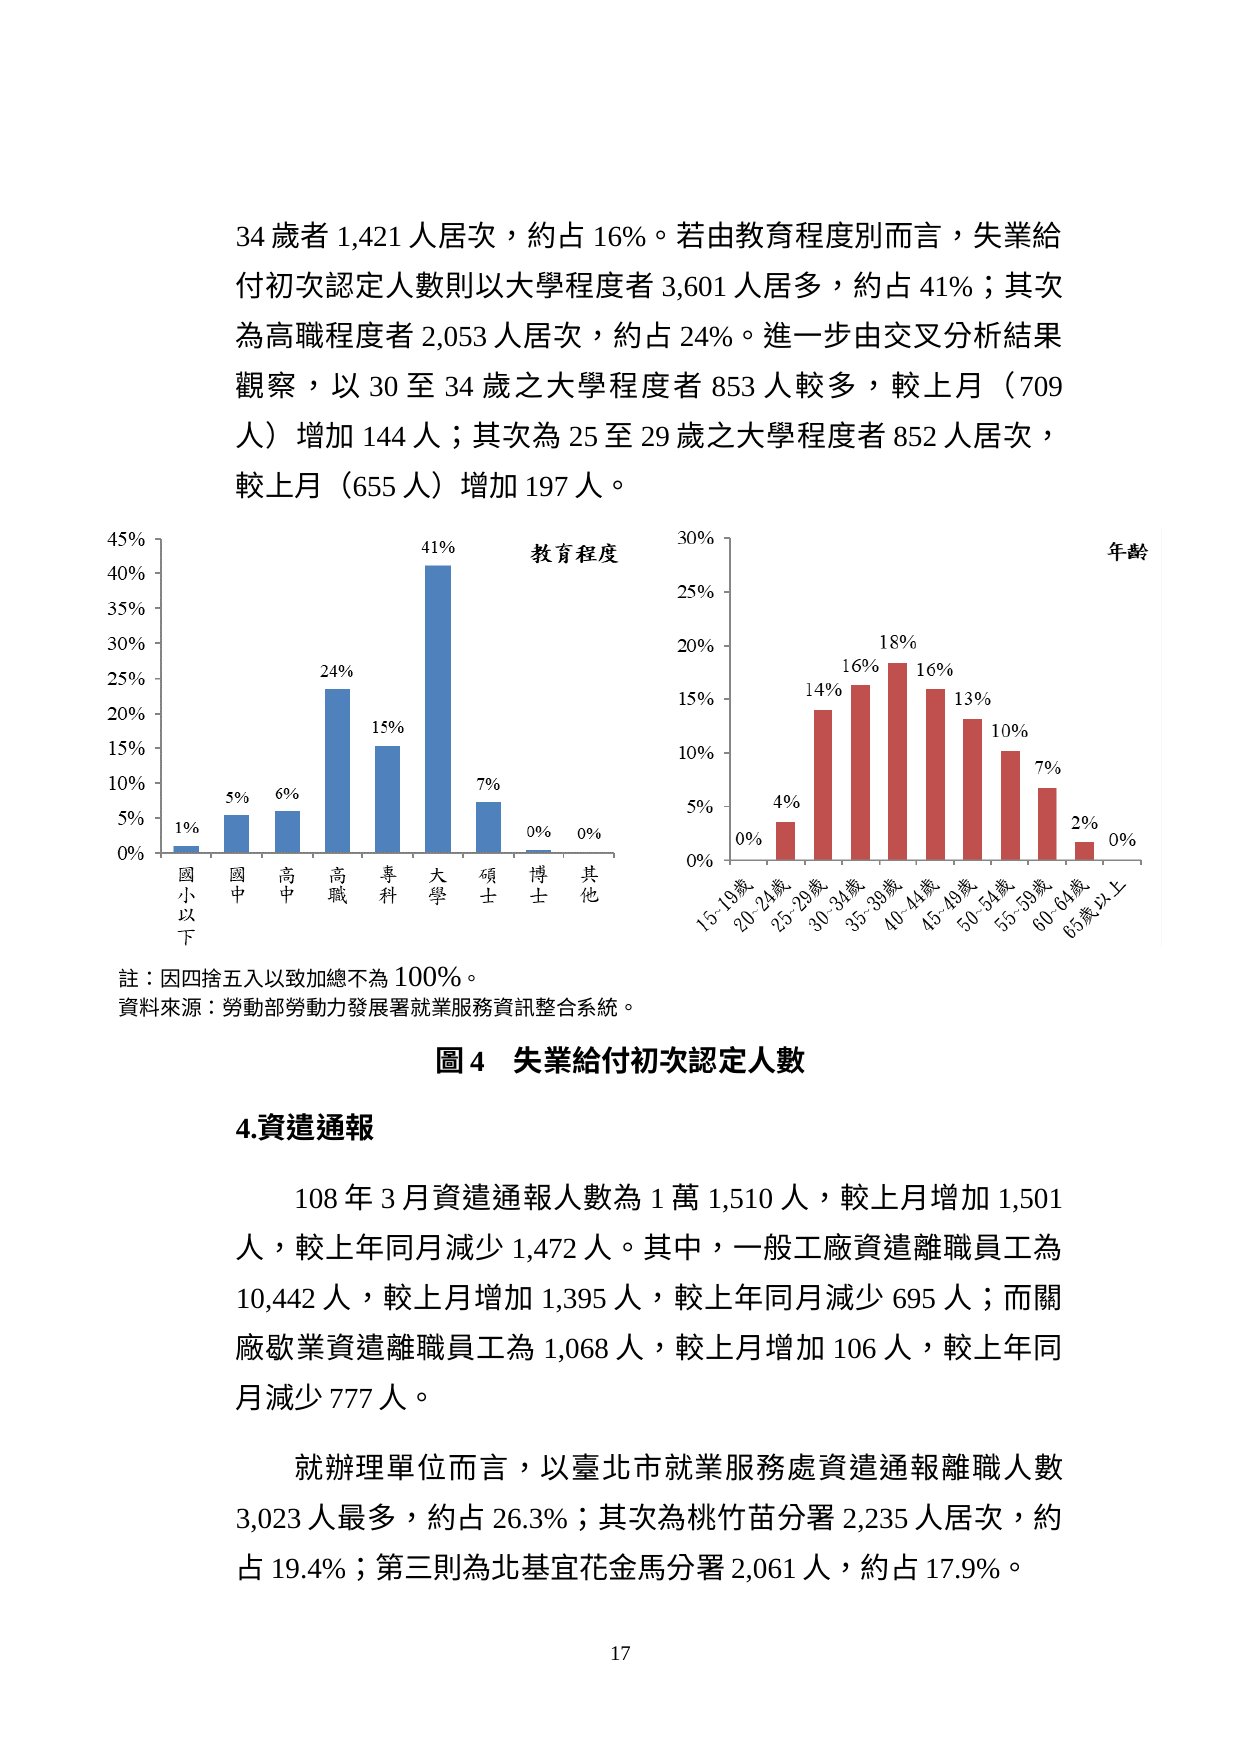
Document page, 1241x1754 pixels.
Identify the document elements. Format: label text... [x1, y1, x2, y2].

text 註：因四捨五入以致加總不為100%。 [118, 966, 1063, 991]
text 34歲者1,421人居次，約占16%。若由教育程度別而言，失業給付初次認定人數則以大學程度者3,601人居多，約占41%；其次為高職程度者2,053人居次，約占24%。進一步由交叉分析結果觀察，以30至34歲之大學程度者853人較多，較上月（709人）增加144人；其次為25至29歲之大學程度者852人居次，較上月（655人）增加197人。 [236, 207, 1063, 507]
text 圖4 失業給付初次認定人數 [177, 1041, 1063, 1079]
text 就辦理單位而言，以臺北市就業服務處資遣通報離職人數3,023人最多，約占26.3%；其次為桃竹苗分署2,235人居次，約占19.4%；第三則為北基宜花金馬分署2,061人，約占17.9%。 [236, 1438, 1063, 1588]
text 108年3月資遣通報人數為1萬1,510人，較上月增加1,501人，較上年同月減少1,472人。其中，一般工廠資遣離職員工為10,442人，較上月增加1,395人，較上年同月減少695人；而關廠歇業資遣離職員工為1,068人，較上月增加106人，較上年同月減少777人。 [236, 1168, 1063, 1418]
text 資料來源：勞動部勞動力發展署就業服務資訊整合系統。 [118, 991, 1063, 1021]
subtitle 4.資遣通報 [236, 1098, 1063, 1148]
picture [103, 526, 1162, 947]
